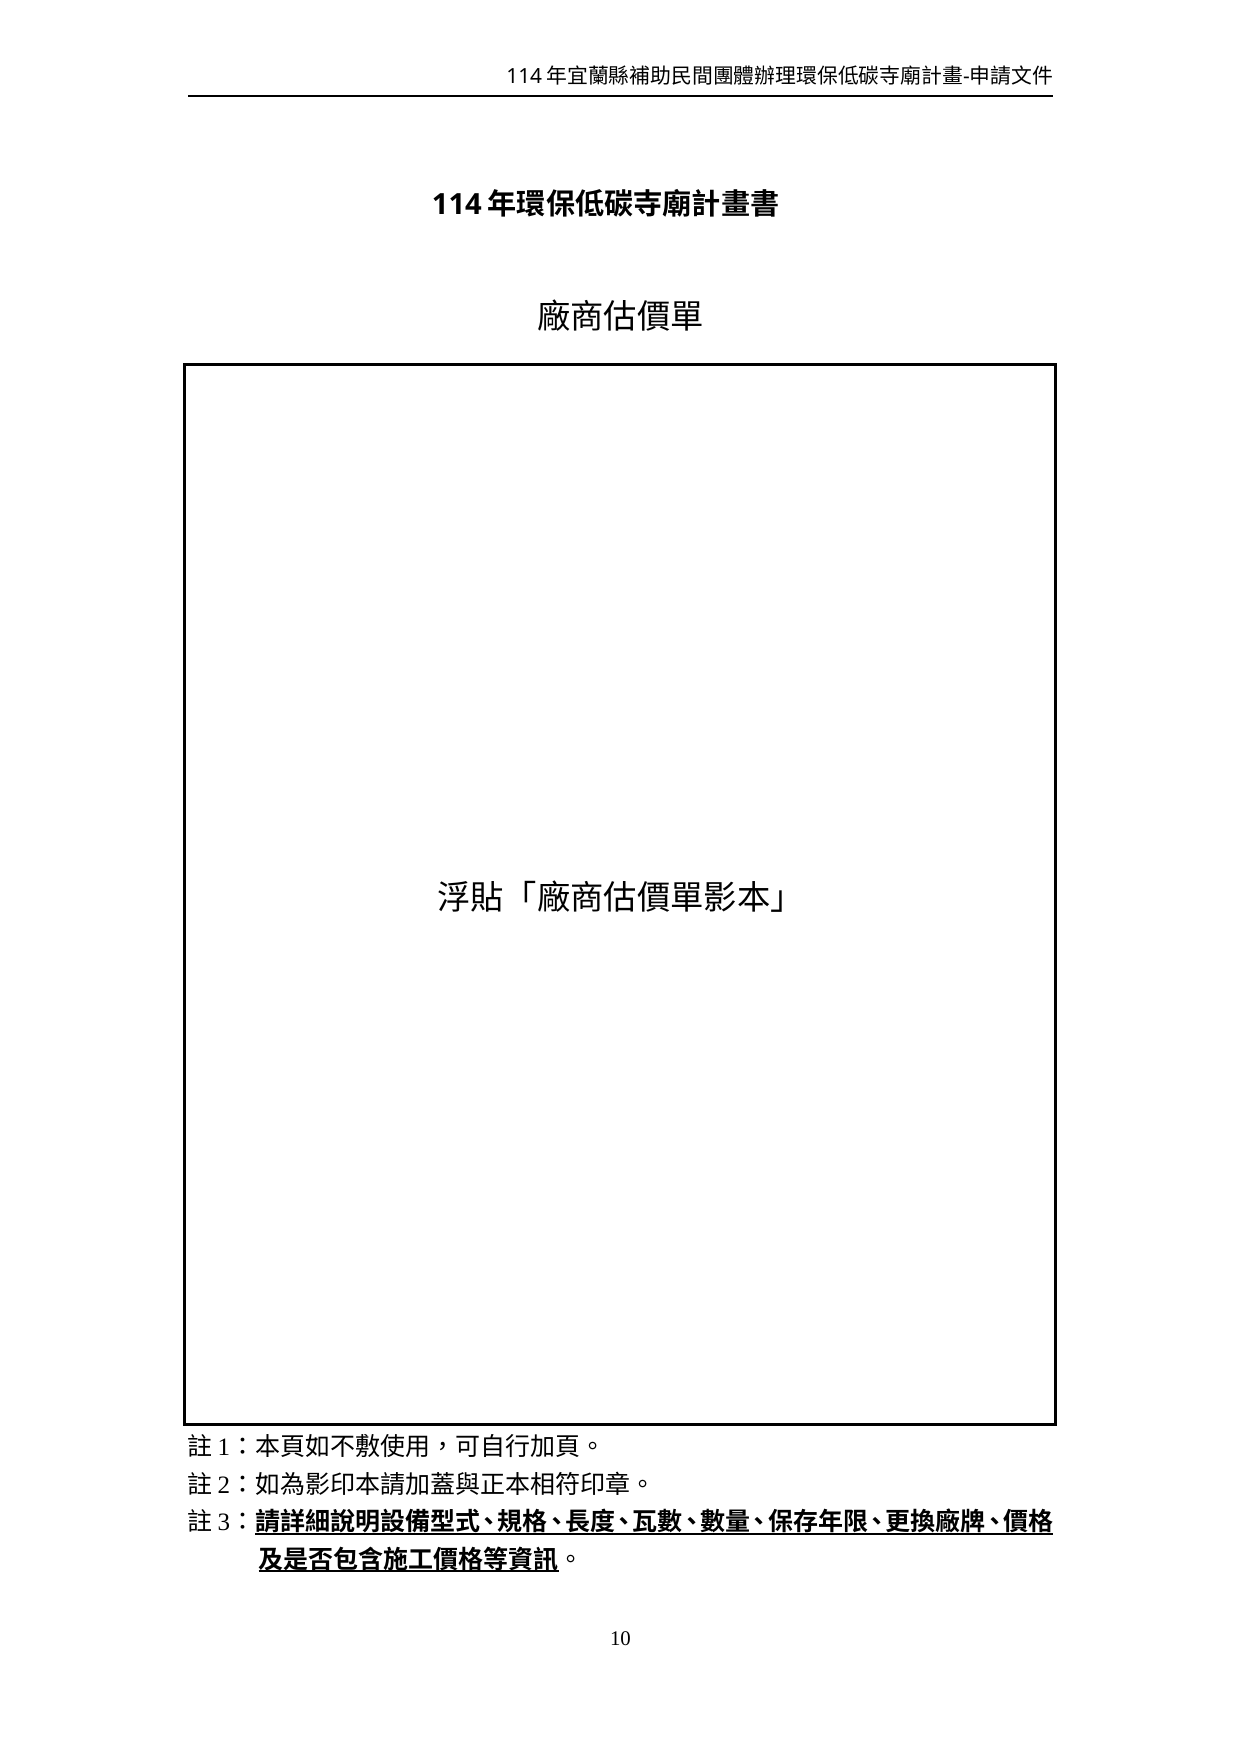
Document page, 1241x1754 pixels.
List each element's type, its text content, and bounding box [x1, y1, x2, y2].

text 廠商估價單 [187, 277, 1053, 352]
text 註1：本頁如不敷使用，可自行加頁。 [187, 1426, 1053, 1464]
text 114年環保低碳寺廟計畫書 [158, 164, 1053, 239]
text 註3：請詳細說明設備型式、規格、長度、瓦數、數量、保存年限、更換廠牌、價格及是否包含施工價格等資訊。 [187, 1501, 1053, 1576]
text 註2：如為影印本請加蓋與正本相符印章。 [187, 1464, 1053, 1501]
table_header 浮貼「廠商估價單影本」 [186, 366, 1054, 1423]
